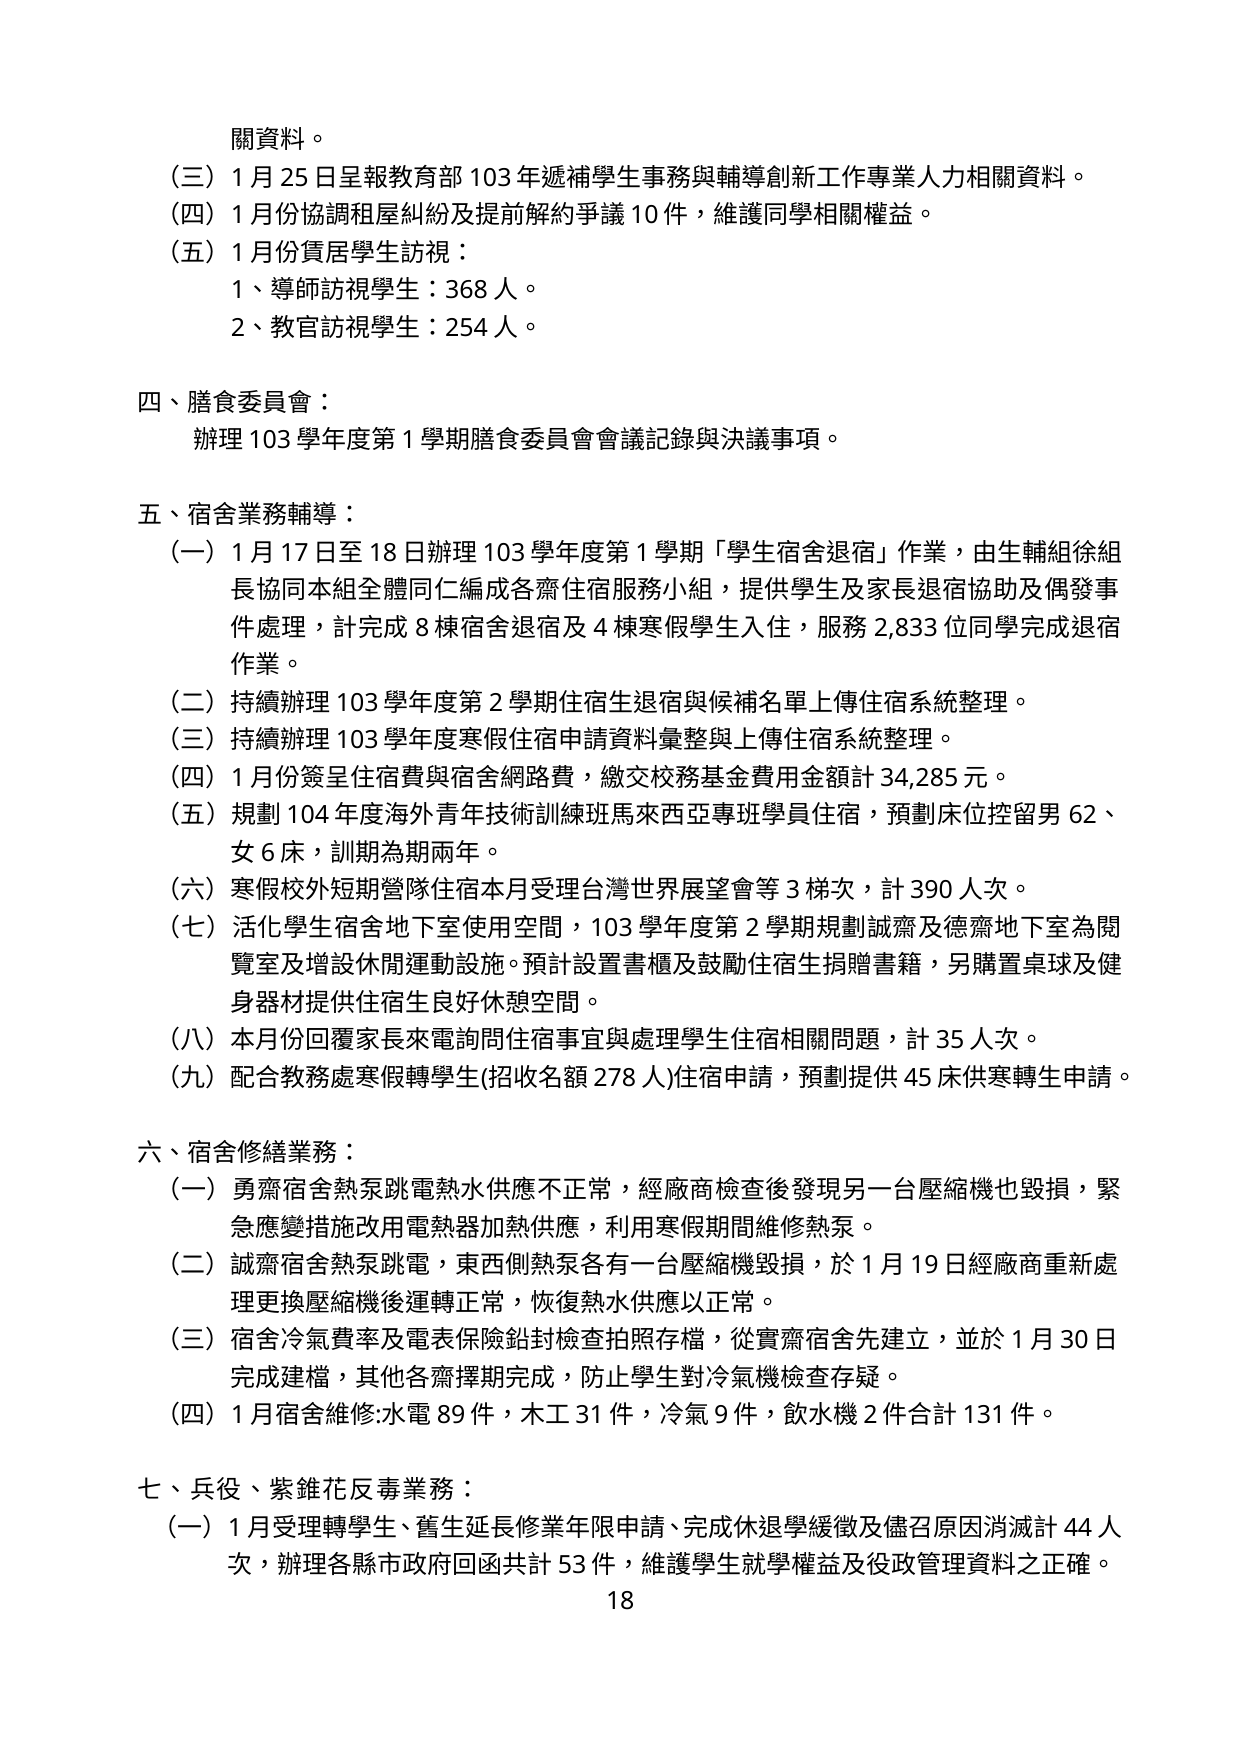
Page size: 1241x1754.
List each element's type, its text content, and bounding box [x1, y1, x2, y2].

text 2、教官訪視學生：254人。 [231, 307, 1122, 344]
text （四）1月份簽呈住宿費與宿舍網路費，繳交校務基金費用金額計34,285元。 [156, 757, 1122, 794]
text （一）1月受理轉學生、舊生延長修業年限申請、完成休退學緩徵及儘召原因消滅計44人次，辦理各縣市政府回函共計53件，維護學生就學權益及役政管理資料之正確。 [153, 1507, 1122, 1582]
text （八）本月份回覆家長來電詢問住宿事宜與處理學生住宿相關問題，計35人次。 [156, 1019, 1122, 1057]
text （九）配合教務處寒假轉學生(招收名額278人)住宿申請，預劃提供45床供寒轉生申請。 [156, 1057, 1122, 1094]
text （三）宿舍冷氣費率及電表保險鉛封檢查拍照存檔，從實齋宿舍先建立，並於1月30日完成建檔，其他各齋擇期完成，防止學生對冷氣機檢查存疑。 [156, 1319, 1122, 1394]
text 六、宿舍修繕業務： [137, 1132, 1122, 1169]
text 辦理103學年度第1學期膳食委員會會議記錄與決議事項。 [193, 419, 1122, 457]
subtitle 七、兵役、紫錐花反毒業務： [137, 1469, 1122, 1507]
text （五）規劃104年度海外青年技術訓練班馬來西亞專班學員住宿，預劃床位控留男62、女6床，訓期為期兩年。 [156, 794, 1122, 869]
text 1、導師訪視學生：368人。 [231, 269, 1122, 307]
text 關資料。 [156, 119, 1122, 157]
text （一）1月17日至18日辦理103學年度第1學期「學生宿舍退宿」作業，由生輔組徐組長協同本組全體同仁編成各齋住宿服務小組，提供學生及家長退宿協助及偶發事件處理，計完成8棟宿舍退宿及4棟寒假學生入住，服務2,833位同學完成退宿作業。 [156, 532, 1122, 682]
text （三）持續辦理103學年度寒假住宿申請資料彙整與上傳住宿系統整理。 [156, 719, 1122, 757]
text （五）1月份賃居學生訪視： [156, 232, 1122, 269]
text 四、膳食委員會： [137, 382, 1122, 419]
text （二）誠齋宿舍熱泵跳電，東西側熱泵各有一台壓縮機毀損，於1月19日經廠商重新處理更換壓縮機後運轉正常，恢復熱水供應以正常。 [156, 1244, 1122, 1319]
text （三）1月25日呈報教育部103年遞補學生事務與輔導創新工作專業人力相關資料。 [156, 157, 1122, 194]
text （四）1月份協調租屋糾紛及提前解約爭議10件，維護同學相關權益。 [156, 194, 1122, 232]
text （七）活化學生宿舍地下室使用空間，103學年度第2學期規劃誠齋及德齋地下室為閱覽室及增設休閒運動設施。預計設置書櫃及鼓勵住宿生捐贈書籍，另購置桌球及健身器材提供住宿生良好休憩空間。 [156, 907, 1122, 1019]
text 五、宿舍業務輔導： [137, 494, 1122, 532]
text （六）寒假校外短期營隊住宿本月受理台灣世界展望會等3梯次，計390人次。 [156, 869, 1122, 907]
text （一）勇齋宿舍熱泵跳電熱水供應不正常，經廠商檢查後發現另一台壓縮機也毀損，緊急應變措施改用電熱器加熱供應，利用寒假期間維修熱泵。 [156, 1169, 1122, 1244]
text （二）持續辦理103學年度第2學期住宿生退宿與候補名單上傳住宿系統整理。 [156, 682, 1122, 719]
text （四）1月宿舍維修:水電89件，木工31件，冷氣9件，飲水機2件合計131件。 [156, 1394, 1122, 1432]
